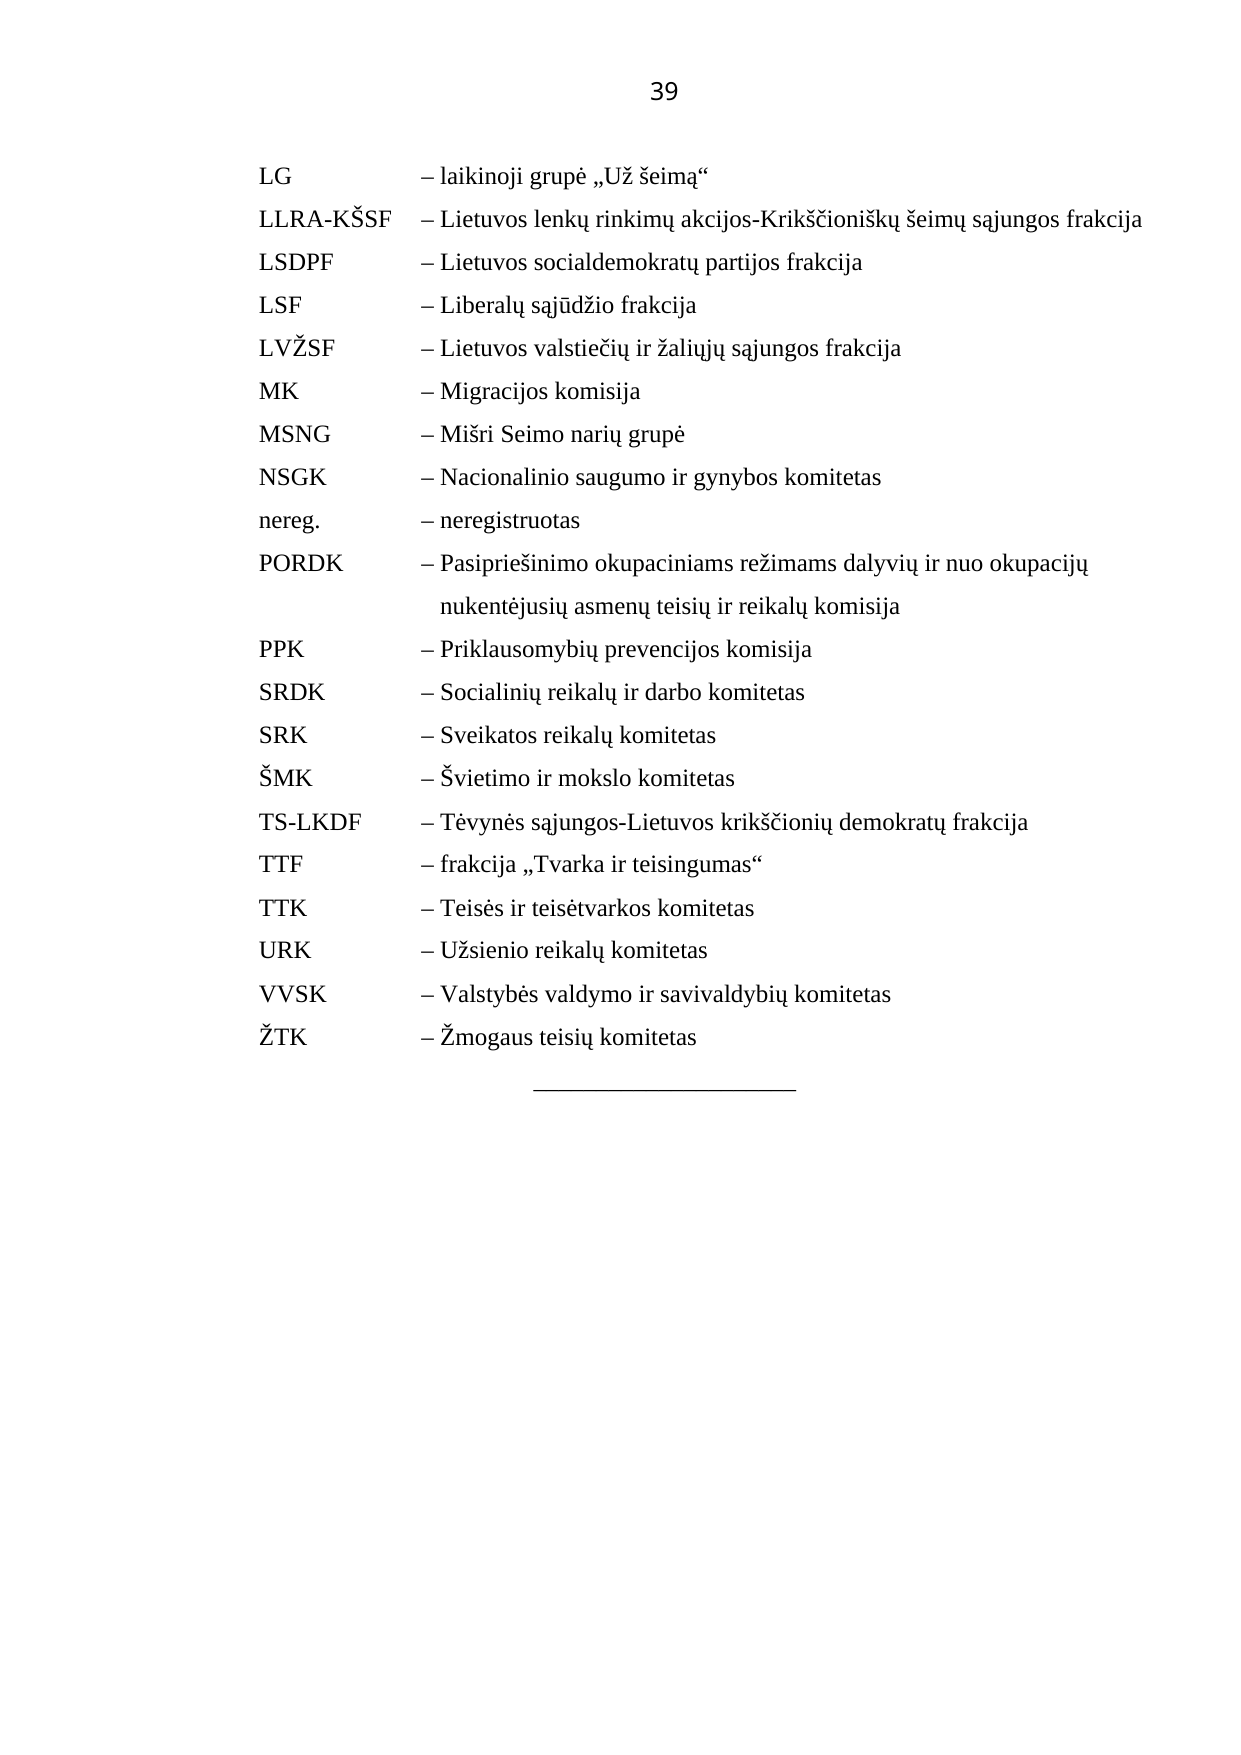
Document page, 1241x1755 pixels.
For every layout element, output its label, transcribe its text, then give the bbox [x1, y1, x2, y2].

table_cell [410, 118, 1174, 161]
table_cell MK [248, 376, 410, 419]
table_cell SRK [248, 721, 410, 763]
table_cell nereg. [248, 505, 410, 548]
table_cell ŠMK [248, 764, 410, 807]
table_cell – Nacionalinio saugumo ir gynybos komitetas [410, 462, 1174, 505]
table_cell URK [248, 936, 410, 979]
table_cell LVŽSF [248, 333, 410, 376]
table_cell – Žmogaus teisių komitetas [410, 1022, 1174, 1065]
table_cell – Valstybės valdymo ir savivaldybių komitetas [410, 979, 1174, 1022]
table_cell – laikinoji grupė „Už šeimą“ [410, 161, 1174, 204]
table_cell – Migracijos komisija [410, 376, 1174, 419]
table_cell – Socialinių reikalų ir darbo komitetas [410, 678, 1174, 721]
table_cell – Užsienio reikalų komitetas [410, 936, 1174, 979]
table_cell – frakcija „Tvarka ir teisingumas“ [410, 850, 1174, 893]
table_cell – Švietimo ir mokslo komitetas [410, 764, 1174, 807]
table_cell PORDK [248, 548, 410, 634]
table_cell – Liberalų sąjūdžio frakcija [410, 290, 1174, 333]
table_cell – Priklausomybių prevencijos komisija [410, 635, 1174, 677]
table_cell VVSK [248, 979, 410, 1022]
table_cell TTF [248, 850, 410, 893]
table_cell PPK [248, 635, 410, 677]
table_cell LG [248, 161, 410, 204]
table_cell TS-LKDF [248, 807, 410, 849]
table_cell [248, 118, 410, 161]
table_cell NSGK [248, 462, 410, 505]
table_cell MSNG [248, 419, 410, 462]
table_cell – Lietuvos valstiečių ir žaliųjų sąjungos frakcija [410, 333, 1174, 376]
table_cell – Tėvynės sąjungos-Lietuvos krikščionių demokratų frakcija [410, 807, 1174, 849]
table_cell – neregistruotas [410, 505, 1174, 548]
table_cell TTK [248, 893, 410, 936]
table_cell ŽTK [248, 1022, 410, 1065]
table_cell – Lietuvos lenkų rinkimų akcijos-Krikščioniškų šeimų sąjungos frakcija [410, 204, 1174, 247]
table_cell – Sveikatos reikalų komitetas [410, 721, 1174, 763]
table_cell LLRA-KŠSF [248, 204, 410, 247]
table_cell SRDK [248, 678, 410, 721]
table_cell – Mišri Seimo narių grupė [410, 419, 1174, 462]
table_cell – Lietuvos socialdemokratų partijos frakcija [410, 247, 1174, 290]
table_cell – Teisės ir teisėtvarkos komitetas [410, 893, 1174, 936]
table_cell LSF [248, 290, 410, 333]
table_cell – Pasipriešinimo okupaciniams režimams dalyvių ir nuo okupacijų nukentėjusių asmenų teisių ir reikalų komisija [410, 548, 1174, 634]
table_cell LSDPF [248, 247, 410, 290]
text _____________________ [177, 1065, 1152, 1093]
